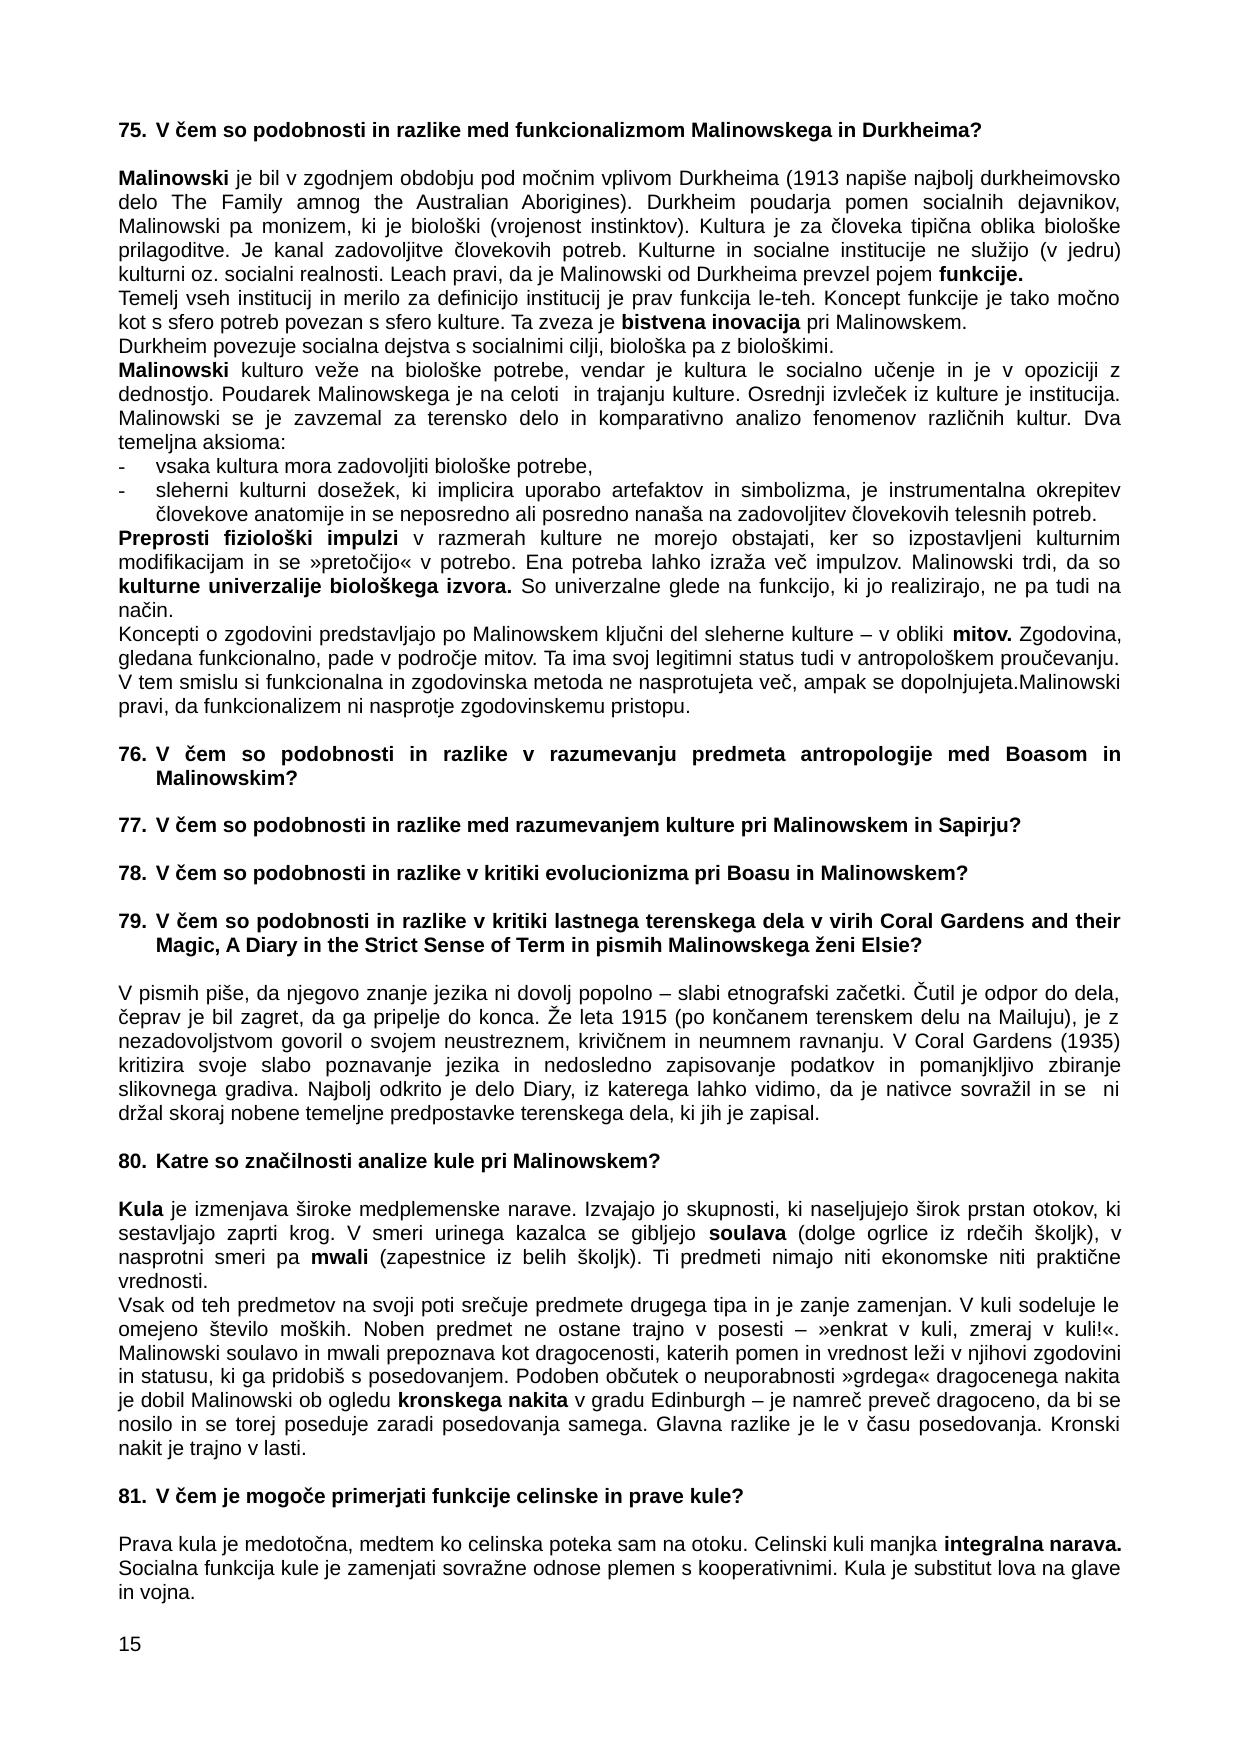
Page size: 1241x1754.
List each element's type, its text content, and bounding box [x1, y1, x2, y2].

text Kula je izmenjava široke medplemenske narave. Izvajajo jo skupnosti, ki naseljujejo širok prstan otokov, ki sestavljajo zaprti krog. V smeri urinega kazalca se gibljejo soulava (dolge ogrlice iz rdečih školjk), v nasprotni smeri pa mwali (zapestnice iz belih školjk). Ti predmeti nimajo niti ekonomske niti praktične vrednosti. [118, 1197, 1122, 1292]
text Vsak od teh predmetov na svoji poti srečuje predmete drugega tipa in je zanje zamenjan. V kuli sodeluje le omejeno število moških. Noben predmet ne ostane trajno v posesti – »enkrat v kuli, zmeraj v kuli!«. Malinowski soulavo in mwali prepoznava kot dragocenosti, katerih pomen in vrednost leži v njihovi zgodovini in statusu, ki ga pridobiš s posedovanjem. Podoben občutek o neuporabnosti »grdega« dragocenega nakita je dobil Malinowski ob ogledu kronskega nakita v gradu Edinburgh – je namreč preveč dragoceno, da bi se nosilo in se torej poseduje zaradi posedovanja samega. Glavna razlike je le v času posedovanja. Kronski nakit je trajno v lasti. [118, 1292, 1122, 1460]
text Malinowski je bil v zgodnjem obdobju pod močnim vplivom Durkheima (1913 napiše najbolj durkheimovsko delo The Family amnog the Australian Aborigines). Durkheim poudarja pomen socialnih dejavnikov, Malinowski pa monizem, ki je biološki (vrojenost instinktov). Kultura je za človeka tipična oblika biološke prilagoditve. Je kanal zadovoljitve človekovih potreb. Kulturne in socialne institucije ne služijo (v jedru) kulturni oz. socialni realnosti. Leach pravi, da je Malinowski od Durkheima prevzel pojem funkcije. [118, 166, 1122, 286]
text Koncepti o zgodovini predstavljajo po Malinowskem ključni del sleherne kulture – v obliki mitov. Zgodovina, gledana funkcionalno, pade v področje mitov. Ta ima svoj legitimni status tudi v antropološkem proučevanju. V tem smislu si funkcionalna in zgodovinska metoda ne nasprotujeta več, ampak se dopolnjujeta.Malinowski pravi, da funkcionalizem ni nasprotje zgodovinskemu pristopu. [118, 622, 1122, 717]
list V čem je mogoče primerjati funkcije celinske in prave kule? [118, 1484, 1122, 1508]
list V čem so podobnosti in razlike v kritiki lastnega terenskega dela v virih Coral Gardens and their Magic, A Diary in the Strict Sense of Term in pismih Malinowskega ženi Elsie? [118, 909, 1122, 957]
text Preprosti fiziološki impulzi v razmerah kulture ne morejo obstajati, ker so izpostavljeni kulturnim modifikacijam in se »pretočijo« v potrebo. Ena potreba lahko izraža več impulzov. Malinowski trdi, da so kulturne univerzalije biološkega izvora. So univerzalne glede na funkcijo, ki jo realizirajo, ne pa tudi na način. [118, 526, 1122, 622]
text V pismih piše, da njegovo znanje jezika ni dovolj popolno – slabi etnografski začetki. Čutil je odpor do dela, čeprav je bil zagret, da ga pripelje do konca. Že leta 1915 (po končanem terenskem delu na Mailuju), je z nezadovoljstvom govoril o svojem neustreznem, krivičnem in neumnem ravnanju. V Coral Gardens (1935) kritizira svoje slabo poznavanje jezika in nedosledno zapisovanje podatkov in pomanjkljivo zbiranje slikovnega gradiva. Najbolj odkrito je delo Diary, iz katerega lahko vidimo, da je nativce sovražil in se ni držal skoraj nobene temeljne predpostavke terenskega dela, ki jih je zapisal. [118, 981, 1122, 1125]
list Katre so značilnosti analize kule pri Malinowskem? [118, 1149, 1122, 1173]
list V čem so podobnosti in razlike v razumevanju predmeta antropologije med Boasom in Malinowskim? [118, 741, 1122, 789]
list vsaka kultura mora zadovoljiti biološke potrebe, [118, 453, 1122, 478]
text Prava kula je medotočna, medtem ko celinska poteka sam na otoku. Celinski kuli manjka integralna narava. Socialna funkcija kule je zamenjati sovražne odnose plemen s kooperativnimi. Kula je substitut lova na glave in vojna. [118, 1532, 1122, 1604]
list sleherni kulturni dosežek, ki implicira uporabo artefaktov in simbolizma, je instrumentalna okrepitev človekove anatomije in se neposredno ali posredno nanaša na zadovoljitev človekovih telesnih potreb. [118, 478, 1122, 526]
text Malinowski kulturo veže na biološke potrebe, vendar je kultura le socialno učenje in je v opoziciji z dednostjo. Poudarek Malinowskega je na celoti in trajanju kulture. Osrednji izvleček iz kulture je institucija. Malinowski se je zavzemal za terensko delo in komparativno analizo fenomenov različnih kultur. Dva temeljna aksioma: [118, 358, 1122, 453]
list V čem so podobnosti in razlike v kritiki evolucionizma pri Boasu in Malinowskem? [118, 861, 1122, 885]
text Durkheim povezuje socialna dejstva s socialnimi cilji, biološka pa z biološkimi. [118, 334, 1122, 358]
list V čem so podobnosti in razlike med funkcionalizmom Malinowskega in Durkheima? [118, 118, 1122, 142]
text Temelj vseh institucij in merilo za definicijo institucij je prav funkcija le-teh. Koncept funkcije je tako močno kot s sfero potreb povezan s sfero kulture. Ta zveza je bistvena inovacija pri Malinowskem. [118, 286, 1122, 334]
list V čem so podobnosti in razlike med razumevanjem kulture pri Malinowskem in Sapirju? [118, 813, 1122, 837]
